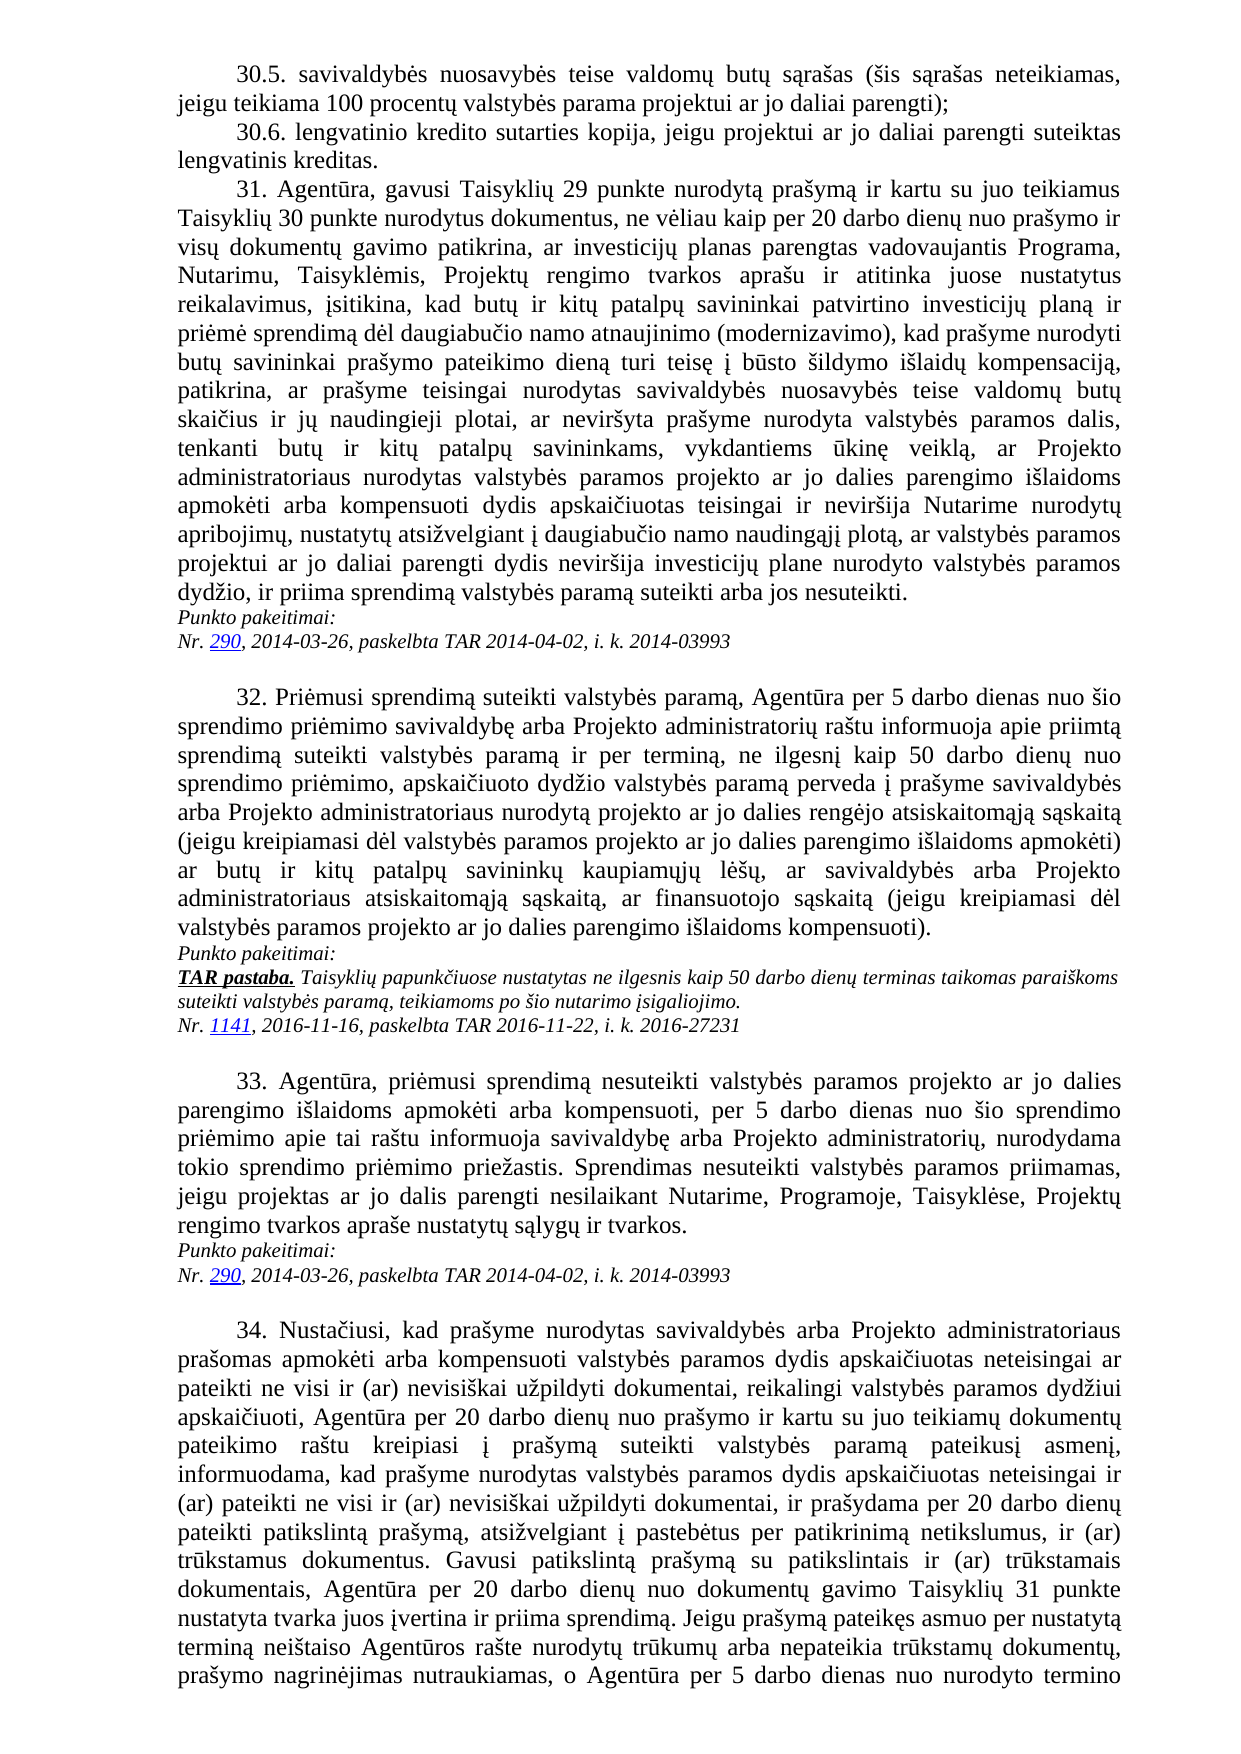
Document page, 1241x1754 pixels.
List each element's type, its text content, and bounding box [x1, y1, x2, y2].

text 30.6. lengvatinio kredito sutarties kopija, jeigu projektui ar jo daliai parengti suteiktas lengvatinis kreditas. [177, 117, 1122, 174]
text 33. Agentūra, priėmusi sprendimą nesuteikti valstybės paramos projekto ar jo dalies parengimo išlaidoms apmokėti arba kompensuoti, per 5 darbo dienas nuo šio sprendimo priėmimo apie tai raštu informuoja savivaldybę arba Projekto administratorių, nurodydama tokio sprendimo priėmimo priežastis. Sprendimas nesuteikti valstybės paramos priimamas, jeigu projektas ar jo dalis parengti nesilaikant Nutarime, Programoje, Taisyklėse, Projektų rengimo tvarkos apraše nustatytų sąlygų ir tvarkos. [177, 1066, 1122, 1238]
text Nr. 290, 2014-03-26, paskelbta TAR 2014-04-02, i. k. 2014-03993 [177, 629, 1122, 653]
text Nr. 1141, 2016-11-16, paskelbta TAR 2016-11-22, i. k. 2016-27231 [177, 1013, 1122, 1037]
text Punkto pakeitimai: [177, 1238, 1122, 1262]
text Nr. 290, 2014-03-26, paskelbta TAR 2014-04-02, i. k. 2014-03993 [177, 1262, 1122, 1287]
text 34. Nustačiusi, kad prašyme nurodytas savivaldybės arba Projekto administratoriaus prašomas apmokėti arba kompensuoti valstybės paramos dydis apskaičiuotas neteisingai ar pateikti ne visi ir (ar) nevisiškai užpildyti dokumentai, reikalingi valstybės paramos dydžiui apskaičiuoti, Agentūra per 20 darbo dienų nuo prašymo ir kartu su juo teikiamų dokumentų pateikimo raštu kreipiasi į prašymą suteikti valstybės paramą pateikusį asmenį, informuodama, kad prašyme nurodytas valstybės paramos dydis apskaičiuotas neteisingai ir (ar) pateikti ne visi ir (ar) nevisiškai užpildyti dokumentai, ir prašydama per 20 darbo dienų pateikti patikslintą prašymą, atsižvelgiant į pastebėtus per patikrinimą netikslumus, ir (ar) trūkstamus dokumentus. Gavusi patikslintą prašymą su patikslintais ir (ar) trūkstamais dokumentais, Agentūra per 20 darbo dienų nuo dokumentų gavimo Taisyklių 31 punkte nustatyta tvarka juos įvertina ir priima sprendimą. Jeigu prašymą pateikęs asmuo per nustatytą terminą neištaiso Agentūros rašte nurodytų trūkumų arba nepateikia trūkstamų dokumentų, prašymo nagrinėjimas nutraukiamas, o Agentūra per 5 darbo dienas nuo nurodyto termino [177, 1315, 1122, 1689]
text Punkto pakeitimai: [177, 941, 1122, 965]
text 30.5. savivaldybės nuosavybės teise valdomų butų sąrašas (šis sąrašas neteikiamas, jeigu teikiama 100 procentų valstybės parama projektui ar jo daliai parengti); [177, 59, 1122, 117]
text 32. Priėmusi sprendimą suteikti valstybės paramą, Agentūra per 5 darbo dienas nuo šio sprendimo priėmimo savivaldybę arba Projekto administratorių raštu informuoja apie priimtą sprendimą suteikti valstybės paramą ir per terminą, ne ilgesnį kaip 50 darbo dienų nuo sprendimo priėmimo, apskaičiuoto dydžio valstybės paramą perveda į prašyme savivaldybės arba Projekto administratoriaus nurodytą projekto ar jo dalies rengėjo atsiskaitomąją sąskaitą (jeigu kreipiamasi dėl valstybės paramos projekto ar jo dalies parengimo išlaidoms apmokėti) ar butų ir kitų patalpų savininkų kaupiamųjų lėšų, ar savivaldybės arba Projekto administratoriaus atsiskaitomąją sąskaitą, ar finansuotojo sąskaitą (jeigu kreipiamasi dėl valstybės paramos projekto ar jo dalies parengimo išlaidoms kompensuoti). [177, 682, 1122, 941]
text TAR pastaba. Taisyklių papunkčiuose nustatytas ne ilgesnis kaip 50 darbo dienų terminas taikomas paraiškoms suteikti valstybės paramą, teikiamoms po šio nutarimo įsigaliojimo. [177, 965, 1122, 1013]
text 31. Agentūra, gavusi Taisyklių 29 punkte nurodytą prašymą ir kartu su juo teikiamus Taisyklių 30 punkte nurodytus dokumentus, ne vėliau kaip per 20 darbo dienų nuo prašymo ir visų dokumentų gavimo patikrina, ar investicijų planas parengtas vadovaujantis Programa, Nutarimu, Taisyklėmis, Projektų rengimo tvarkos aprašu ir atitinka juose nustatytus reikalavimus, įsitikina, kad butų ir kitų patalpų savininkai patvirtino investicijų planą ir priėmė sprendimą dėl daugiabučio namo atnaujinimo (modernizavimo), kad prašyme nurodyti butų savininkai prašymo pateikimo dieną turi teisę į būsto šildymo išlaidų kompensaciją, patikrina, ar prašyme teisingai nurodytas savivaldybės nuosavybės teise valdomų butų skaičius ir jų naudingieji plotai, ar neviršyta prašyme nurodyta valstybės paramos dalis, tenkanti butų ir kitų patalpų savininkams, vykdantiems ūkinę veiklą, ar Projekto administratoriaus nurodytas valstybės paramos projekto ar jo dalies parengimo išlaidoms apmokėti arba kompensuoti dydis apskaičiuotas teisingai ir neviršija Nutarime nurodytų apribojimų, nustatytų atsižvelgiant į daugiabučio namo naudingąjį plotą, ar valstybės paramos projektui ar jo daliai parengti dydis neviršija investicijų plane nurodyto valstybės paramos dydžio, ir priima sprendimą valstybės paramą suteikti arba jos nesuteikti. [177, 174, 1122, 605]
text Punkto pakeitimai: [177, 605, 1122, 629]
